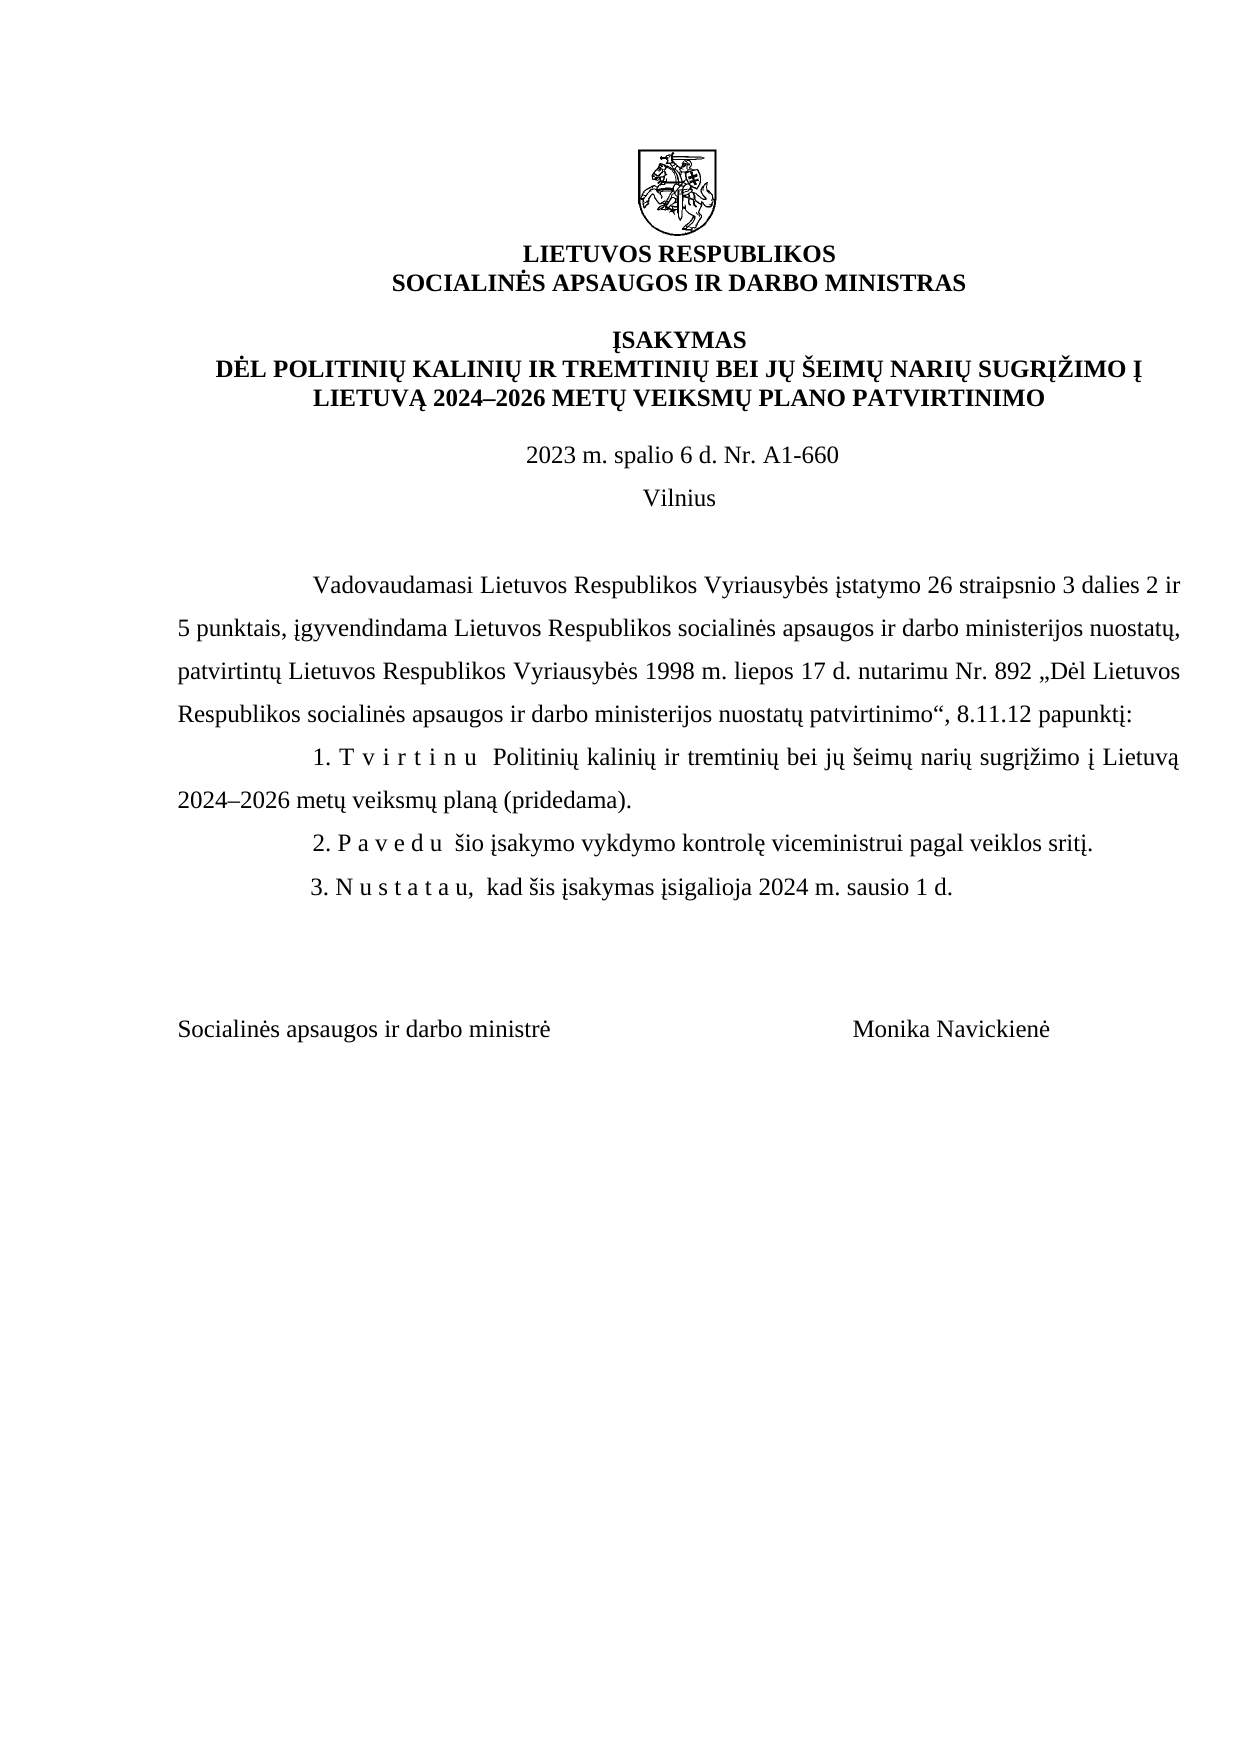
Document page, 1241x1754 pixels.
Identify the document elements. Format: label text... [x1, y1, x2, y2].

text 2. P a v e d u šio įsakymo vykdymo kontrolę viceministrui pagal veiklos sritį. [177, 828, 1181, 857]
text 2023 m. spalio 6 d. Nr. A1-660 [177, 440, 1181, 469]
text ĮSAKYMAS [177, 325, 1181, 354]
text LIETUVOS RESPUBLIKOS [177, 239, 1181, 268]
text Vilnius [177, 483, 1181, 512]
text Socialinės apsaugos ir darbo ministrė Monika Navickienė [177, 1014, 1181, 1042]
text 3. N u s t a t a u, kad šis įsakymas įsigalioja 2024 m. sausio 1 d. [177, 872, 1181, 900]
text Vadovaudamasi Lietuvos Respublikos Vyriausybės įstatymo 26 straipsnio 3 dalies 2 ir 5 punktais, įgyvendindama Lietuvos Respublikos socialinės apsaugos ir darbo ministerijos nuostatų, patvirtintų Lietuvos Respublikos Vyriausybės 1998 m. liepos 17 d. nutarimu Nr. 892 „Dėl Lietuvos Respublikos socialinės apsaugos ir darbo ministerijos nuostatų patvirtinimo“, 8.11.12 papunktį: [177, 570, 1181, 728]
text 1. T v i r t i n u Politinių kalinių ir tremtinių bei jų šeimų narių sugrįžimo į Lietuvą 2024–2026 metų veiksmų planą (pridedama). [177, 742, 1181, 814]
text SOCIALINĖS APSAUGOS IR DARBO MINISTRAS [177, 268, 1181, 297]
text DĖL POLITINIŲ KALINIŲ IR TREMTINIŲ BEI JŲ ŠEIMŲ NARIŲ SUGRĮŽIMO Į LIETUVĄ 2024–2026 METŲ VEIKSMŲ PLANO PATVIRTINIMO [177, 354, 1181, 412]
